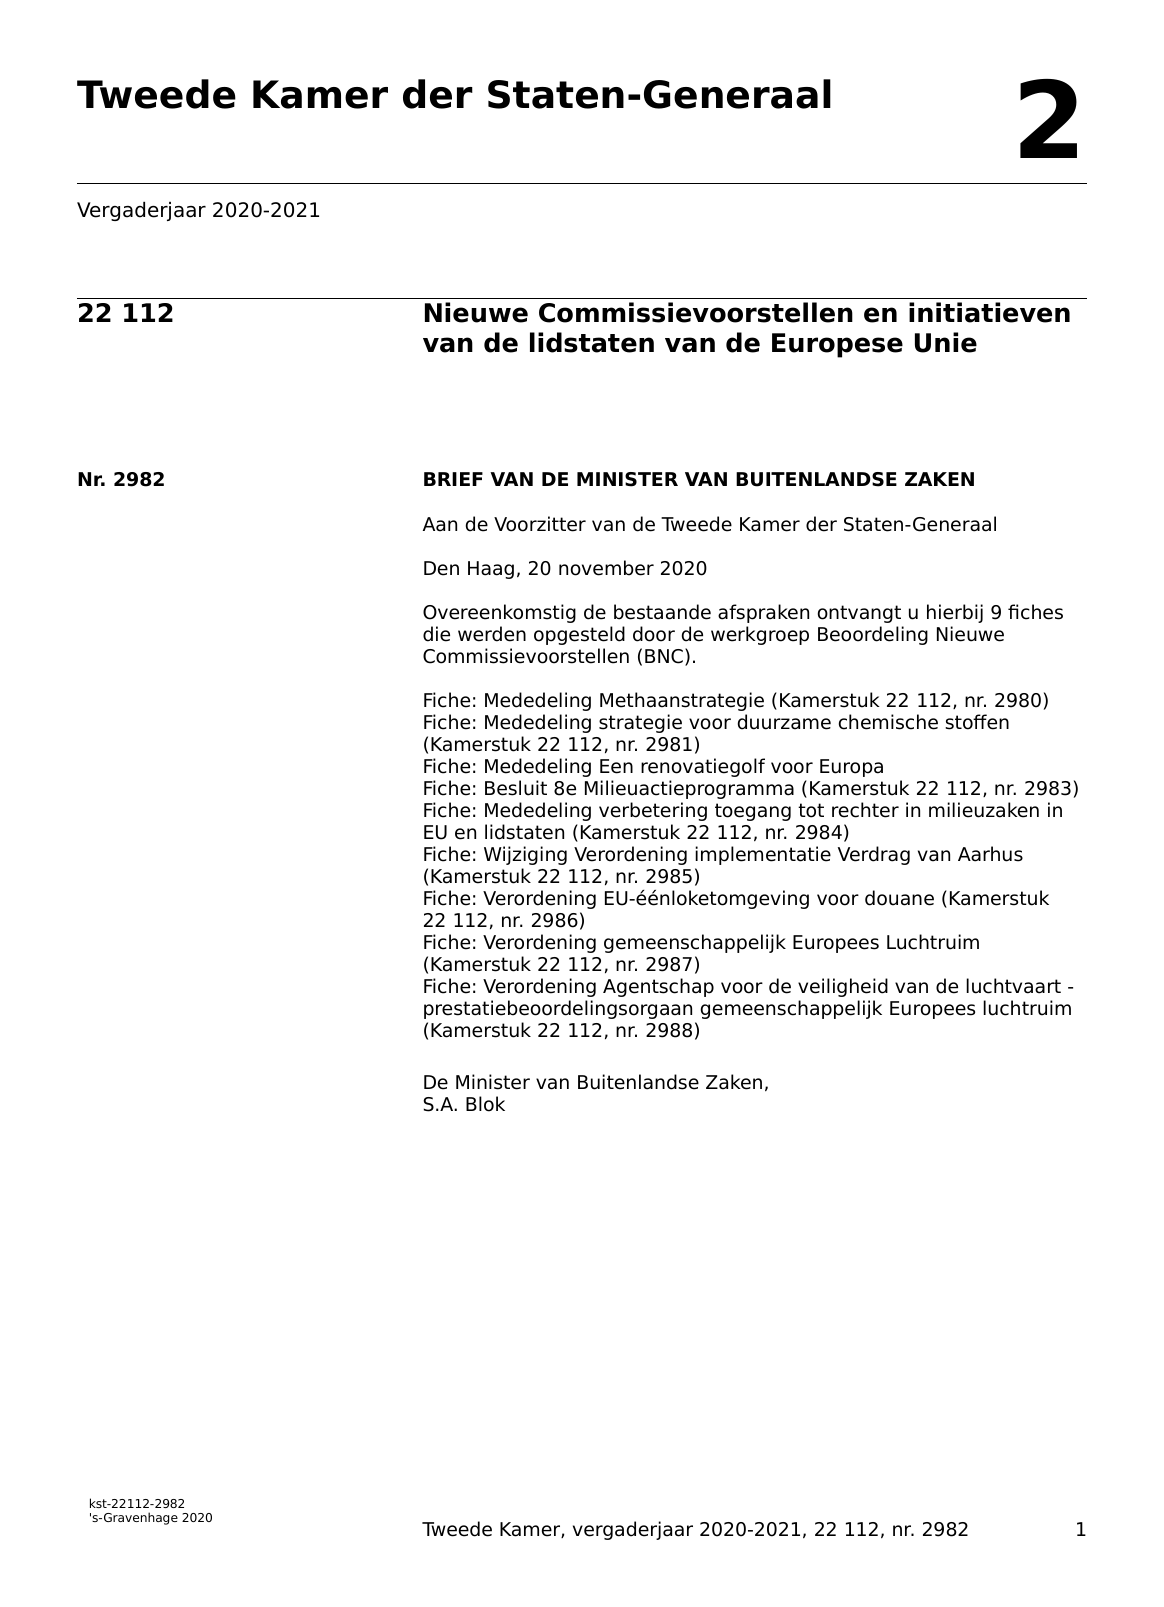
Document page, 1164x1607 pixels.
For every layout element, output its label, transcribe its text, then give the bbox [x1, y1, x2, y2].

table_header 2 [886, 59, 1087, 183]
text kst-22112-2982 [88, 1497, 323, 1511]
text Fiche: Mededeling Een renovatiegolf voor Europa [422, 756, 1087, 778]
text Den Haag, 20 november 2020 [422, 558, 1087, 580]
subtitle Nr. 2982 BRIEF VAN DE MINISTER VAN BUITENLANDSE ZAKEN [77, 469, 1087, 491]
text Aan de Voorzitter van de Tweede Kamer der Staten-Generaal [422, 513, 1087, 536]
text Fiche: Besluit 8e Milieuactieprogramma (Kamerstuk 22 112, nr. 2983) [422, 778, 1087, 800]
text Fiche: Mededeling Methaanstrategie (Kamerstuk 22 112, nr. 2980) [422, 690, 1087, 712]
text Fiche: Mededeling strategie voor duurzame chemische stoffen (Kamerstuk 22 112, nr. 2981) [422, 712, 1087, 756]
table_header Tweede Kamer der Staten-Generaal [77, 59, 886, 183]
text Fiche: Verordening EU-éénloketomgeving voor douane (Kamerstuk 22 112, nr. 2986) [422, 888, 1087, 932]
text De Minister van Buitenlandse Zaken, S.A. Blok [422, 1072, 1087, 1116]
subtitle 22 112 Nieuwe Commissievoorstellen en initiatieven van de lidstaten van de Europese Unie [77, 299, 1087, 358]
text Fiche: Verordening gemeenschappelijk Europees Luchtruim (Kamerstuk 22 112, nr. 2987) [422, 932, 1087, 976]
text Fiche: Mededeling verbetering toegang tot rechter in milieuzaken in EU en lidstaten (Kamerstuk 22 112, nr. 2984) [422, 800, 1087, 844]
table_cell Vergaderjaar 2020-2021 [77, 184, 1087, 298]
text Overeenkomstig de bestaande afspraken ontvangt u hierbij 9 fiches die werden opgesteld door de werkgroep Beoordeling Nieuwe Commissievoorstellen (BNC). [422, 602, 1087, 668]
text Fiche: Verordening Agentschap voor de veiligheid van de luchtvaart -prestatiebeoordelingsorgaan gemeenschappelijk Europees luchtruim (Kamerstuk 22 112, nr. 2988) [422, 976, 1087, 1042]
text 's-Gravenhage 2020 [88, 1511, 323, 1525]
text Fiche: Wijziging Verordening implementatie Verdrag van Aarhus (Kamerstuk 22 112, nr. 2985) [422, 844, 1087, 888]
